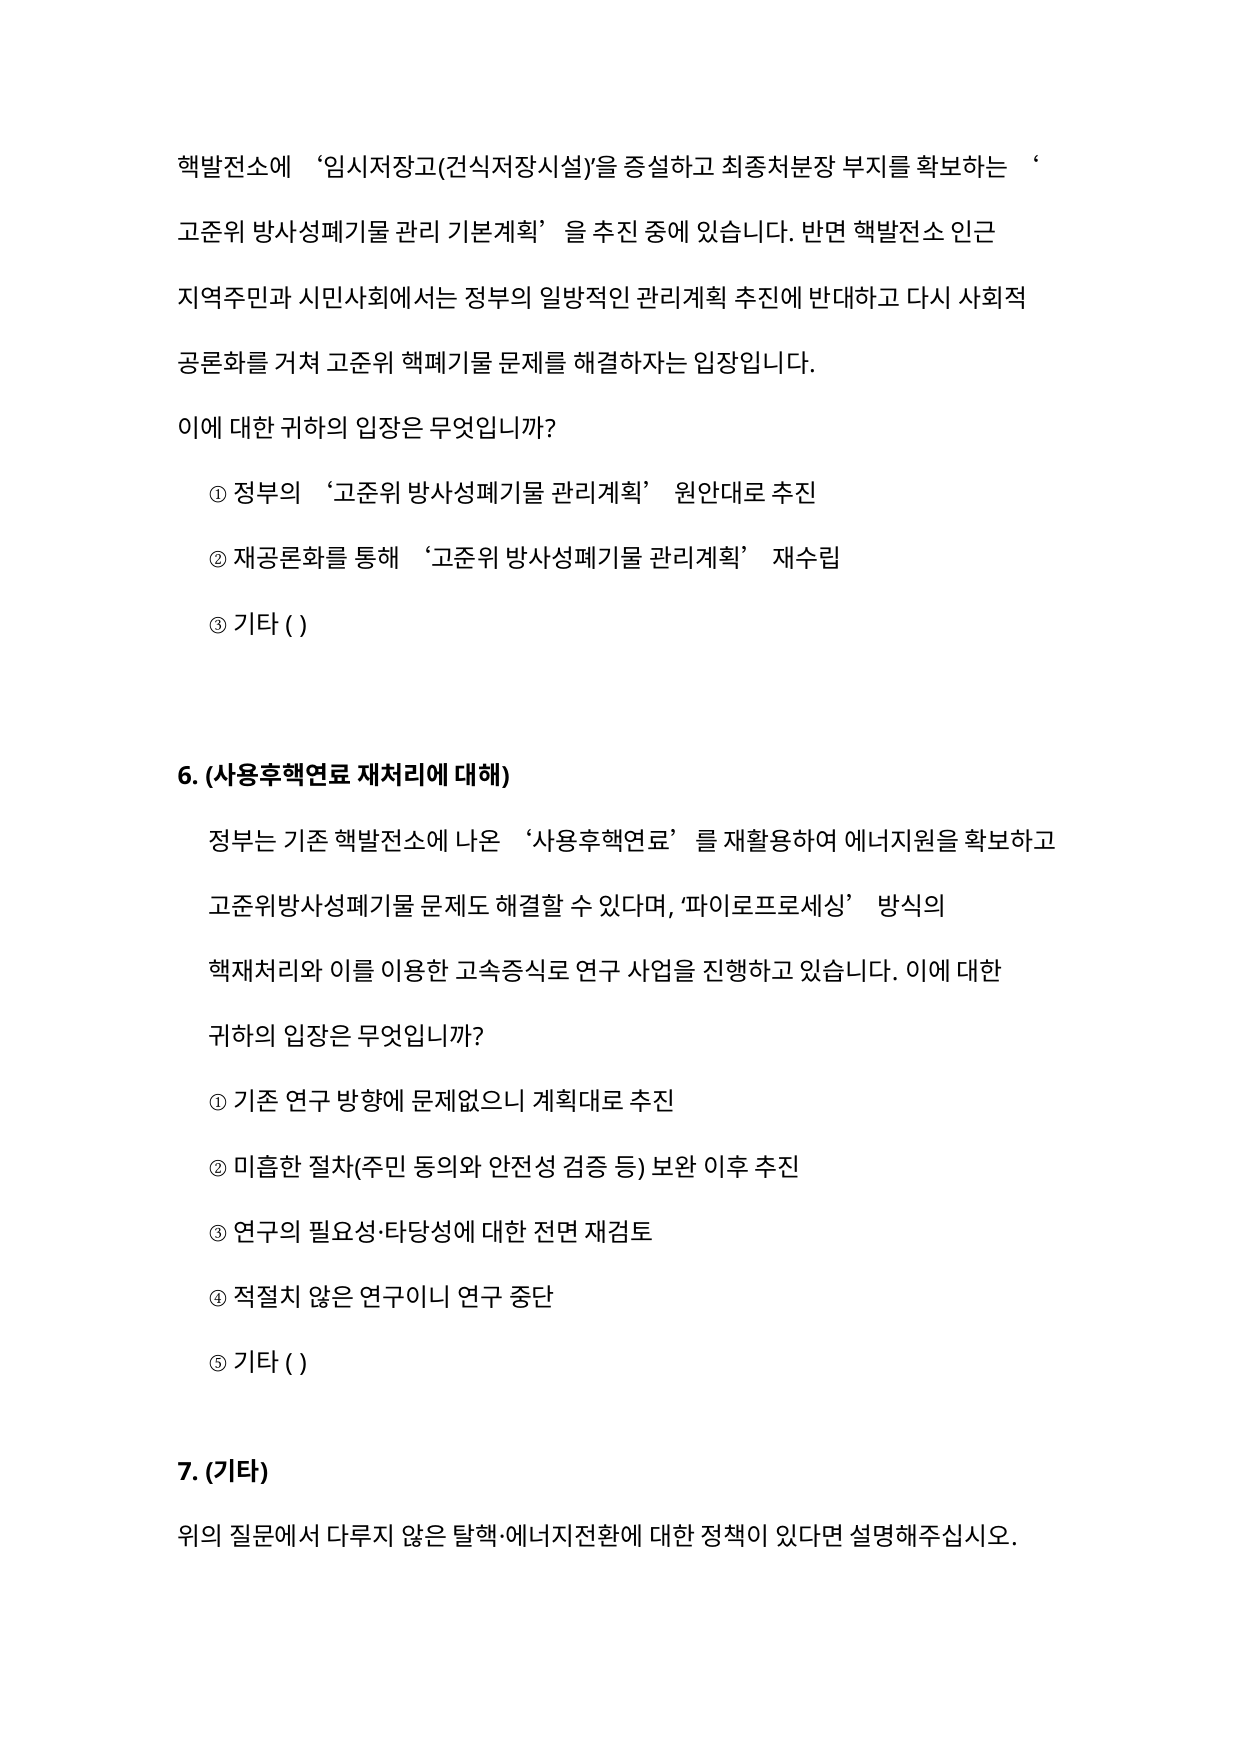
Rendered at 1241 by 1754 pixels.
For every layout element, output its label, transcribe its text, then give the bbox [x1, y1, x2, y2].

text 핵발전소에 ‘임시저장고(건식저장시설)’을 증설하고 최종처분장 부지를 확보하는 ‘고준위 방사성폐기물 관리 기본계획’을 추진 중에 있습니다. 반면 핵발전소 인근 지역주민과 시민사회에서는 정부의 일방적인 관리계획 추진에 반대하고 다시 사회적 공론화를 거쳐 고준위 핵폐기물 문제를 해결하자는 입장입니다. [177, 148, 1063, 379]
text ③ 기타 ( ) [208, 604, 1063, 640]
text 정부는 기존 핵발전소에 나온 ‘사용후핵연료’를 재활용하여 에너지원을 확보하고 고준위방사성폐기물 문제도 해결할 수 있다며, ‘파이로프로세싱’ 방식의 핵재처리와 이를 이용한 고속증식로 연구 사업을 진행하고 있습니다. 이에 대한 귀하의 입장은 무엇입니까? [208, 821, 1063, 1053]
text ① 기존 연구 방향에 문제없으니 계획대로 추진 [208, 1082, 1063, 1118]
text ② 재공론화를 통해 ‘고준위 방사성폐기물 관리계획’ 재수립 [208, 539, 1063, 575]
text ① 정부의 ‘고준위 방사성폐기물 관리계획’ 원안대로 추진 [208, 474, 1063, 510]
text 7. (기타) [177, 1451, 1063, 1487]
text ⑤ 기타 ( ) [208, 1343, 1063, 1379]
text ④ 적절치 않은 연구이니 연구 중단 [208, 1277, 1063, 1314]
text ③ 연구의 필요성·타당성에 대한 전면 재검토 [208, 1212, 1063, 1248]
text ② 미흡한 절차(주민 동의와 안전성 검증 등) 보완 이후 추진 [208, 1147, 1063, 1183]
text 6. (사용후핵연료 재처리에 대해) [177, 756, 1063, 792]
text 이에 대한 귀하의 입장은 무엇입니까? [177, 408, 1063, 445]
text 위의 질문에서 다루지 않은 탈핵·에너지전환에 대한 정책이 있다면 설명해주십시오. [177, 1516, 1063, 1552]
